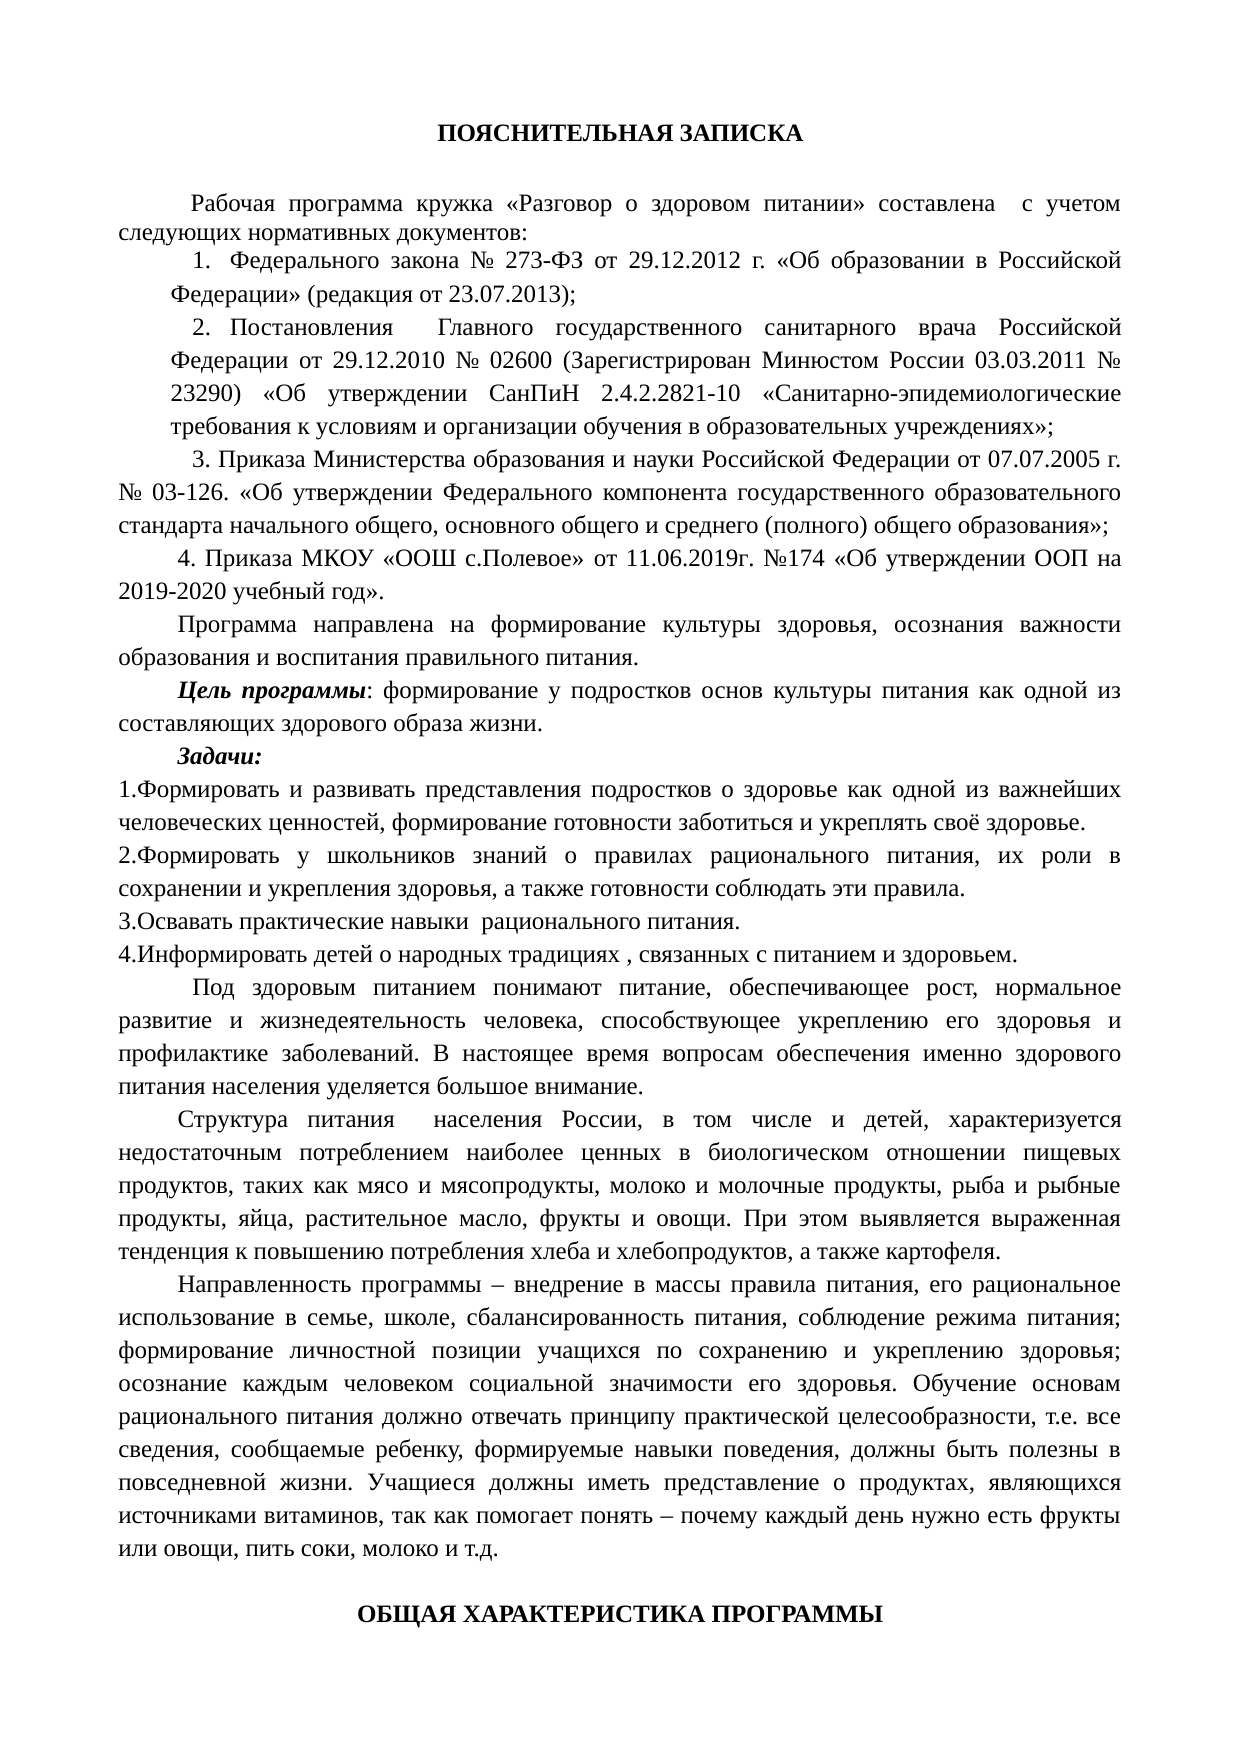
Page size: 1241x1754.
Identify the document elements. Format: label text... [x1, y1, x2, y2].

text Цель программы: формирование у подростков основ культуры питания как одной из составляющих здорового образа жизни. [118, 675, 1122, 737]
text Задачи: [118, 741, 1122, 770]
text Направленность программы – внедрение в массы правила питания, его рациональное использование в семье, школе, сбалансированность питания, соблюдение режима питания; формирование личностной позиции учащихся по сохранению и укреплению здоровья; осознание каждым человеком социальной значимости его здоровья. Обучение основам рационального питания должно отвечать принципу практической целесообразности, т.е. все сведения, сообщаемые ребенку, формируемые навыки поведения, должны быть полезны в повседневной жизни. Учащиеся должны иметь представление о продуктах, являющихся источниками витаминов, так как помогает понять – почему каждый день нужно есть фрукты или овощи, пить соки, молоко и т.д. [118, 1269, 1122, 1562]
text Под здоровым питанием понимают питание, обеспечивающее рост, нормальное развитие и жизнедеятельность человека, способствующее укреплению его здоровья и профилактике заболеваний. В настоящее время вопросам обеспечения именно здорового питания населения уделяется большое внимание. [118, 972, 1122, 1100]
text 3. Приказа Министерства образования и науки Российской Федерации от 07.07.2005 г. № 03-126. «Об утверждении Федерального компонента государственного образовательного стандарта начального общего, основного общего и среднего (полного) общего образования»; [118, 444, 1122, 538]
text Рабочая программа кружка «Разговор о здоровом питании» составлена с учетом следующих нормативных документов: [118, 188, 1122, 246]
list Федерального закона № 273-ФЗ от 29.12.2012 г. «Об образовании в Российской Федерации» (редакция от 23.07.2013); [133, 246, 1122, 307]
text Программа направлена на формирование культуры здоровья, осознания важности образования и воспитания правильного питания. [118, 609, 1122, 671]
text ОБЩАЯ ХАРАКТЕРИСТИКА ПРОГРАММЫ [118, 1599, 1122, 1628]
text 3.Освавать практические навыки рационального питания. [118, 906, 1122, 935]
text 4.Информировать детей о народных традициях , связанных с питанием и здоровьем. [118, 939, 1122, 968]
subtitle ПОЯСНИТЕЛЬНАЯ ЗАПИСКА [118, 118, 1122, 147]
text 1.Формировать и развивать представления подростков о здоровье как одной из важнейших человеческих ценностей, формирование готовности заботиться и укреплять своё здоровье. [118, 774, 1122, 836]
text 2.Формировать у школьников знаний о правилах рационального питания, их роли в сохранении и укрепления здоровья, а также готовности соблюдать эти правила. [118, 840, 1122, 902]
list Постановления Главного государственного санитарного врача Российской Федерации от 29.12.2010 № 02600 (Зарегистрирован Минюстом России 03.03.2011 № 23290) «Об утверждении СанПиН 2.4.2.2821-10 «Санитарно-эпидемиологические требования к условиям и организации обучения в образовательных учреждениях»; [133, 312, 1122, 439]
text Структура питания населения России, в том числе и детей, характеризуется недостаточным потреблением наиболее ценных в биологическом отношении пищевых продуктов, таких как мясо и мясопродукты, молоко и молочные продукты, рыба и рыбные продукты, яйца, растительное масло, фрукты и овощи. При этом выявляется выраженная тенденция к повышению потребления хлеба и хлебопродуктов, а также картофеля. [118, 1104, 1122, 1265]
text 4. Приказа МКОУ «ООШ с.Полевое» от 11.06.2019г. №174 «Об утверждении ООП на 2019-2020 учебный год». [118, 543, 1122, 604]
